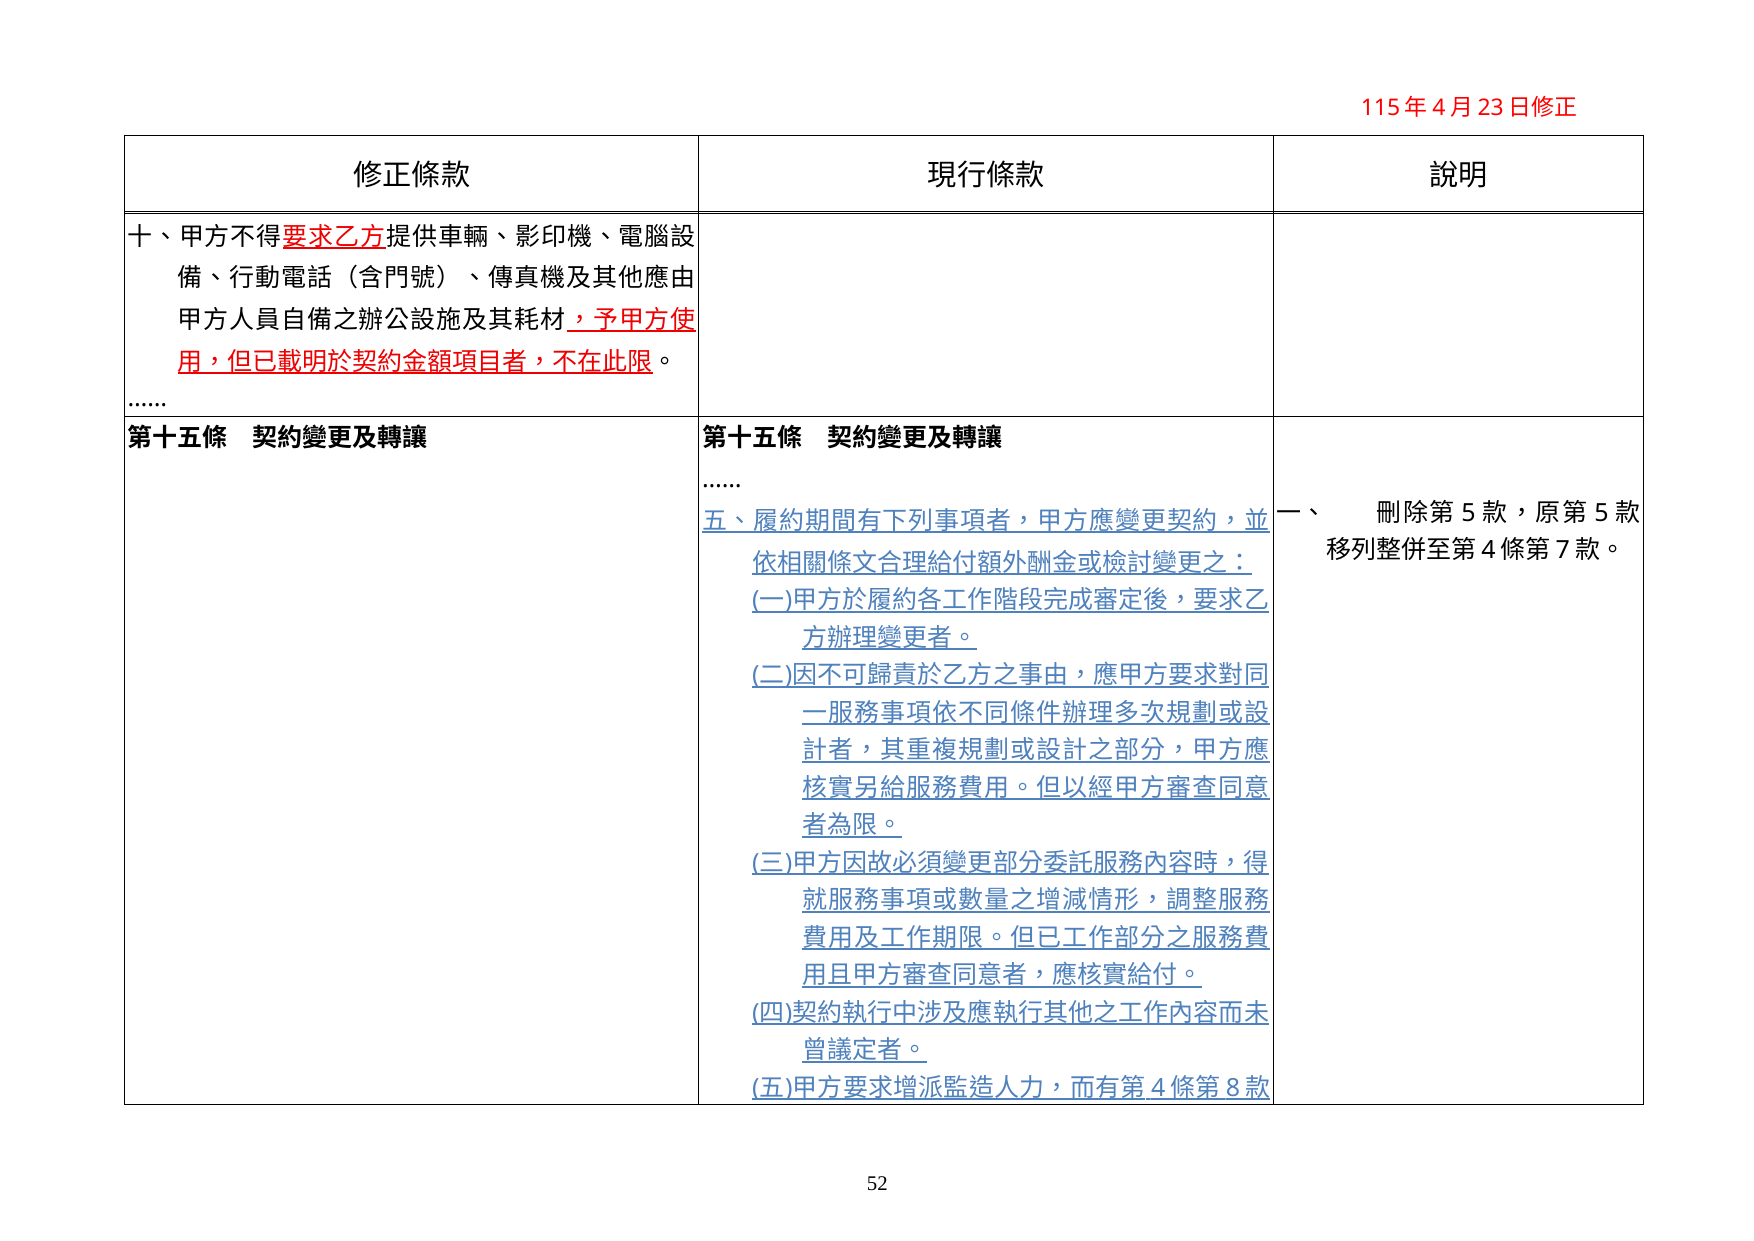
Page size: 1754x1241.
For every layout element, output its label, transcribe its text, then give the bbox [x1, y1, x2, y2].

table_cell 第十四條 權利與責任 …… 三、乙方履約結果涉及履約標的所產出之智慧財產權（包含專利權、商標權、著作權、營業秘密等）者：【由甲方於招標時載明，互補項目得複選。如僅涉及著作權者（即著作人格權及著作財產權，需具有原創性、人類精神上創作、具有一定表現形式及足以表現出作者之個別性屬之，例如僅翻拍或掃描，不具原創性或精神上創作非屬之），請就第1目、第2目、第3目勾選；如涉及其他智慧財產權，請一併就第4目勾選，其內容由甲方於招標時載明】。(註釋及舉例文字，免載於招標文件) (一)履約標的成果涉及之著作類型： （著作權法第5條及內政部81年6月10日台(81)內著字第8184002號公告） (二)著作人格權： 著作人格權內容及實例說明（著作權法第15條至第21條） 1.■以乙方為著作人，享有著作人格權，甲方視需要與乙方為下列著作人格權之約定（項目由甲方於招標時勾選），財產權約定詳第3目： ■同意甲方因著作利用之目的及方法，於標示有困難或不違反社會慣例者，得省略著作人之姓名或名稱。 ■同意甲方因政策需求或受限於版面、技術等之必要，得調整著作之內容。但不得侵害著作人名譽。 □其他： □除經甲方同意乙方行使公開發表外，同意配合甲方之政策或使用，不行使公開發表權。 □ 。（由甲方視需要填寫） 2.□甲方與乙方共同享有著作人格權，其相關約定：__________。 例：甲方與乙方均投入人力、物力，共同完成之著作，其著作人格權由甲方與乙方共有，其著作財產權享有之比例、授權範圍、後續衍生著作獲利之分攤內容，由甲方於招標時載明。 3.□以甲方為著作人，享有著作人格權、著作財產權。（下列第3目之選項不適用） 註：個案履約成果，有突顯國家、政府機關或法人作為著作人以原始取得該著作權之必要，包括下列情形者，得約定為以甲方為著作人，享有「著作人格權」，並取得「著作財產權」。 [1]履約成果與甲方安全或執掌之保密資訊有關。 [2]履約成果屬於甲方之國家重大政策或主要業務內容之依據或參考。 (三)著作財產權（適用於第2目勾選第1選項者）。 1.■乙方取得著作財產權，並授權甲方利用，約定如下： (1)著作財產權項目：（視履約完成之採購標的可能取得之著作財產權擇需要勾選） (2)利用時間： ■不限時間。 □自___年___月___日起至___年 月 日止。 □________。（甲方自訂期間） (3)利用地域： ■不限地域。□限地域：____。 (4)利用次數： ■不限次數。□限次數：____。 (5)甲方可否再授權第三人為上述之利用： ■可再授權。□不可再授權。 (6)其他：____。 2.□乙方於著作完成同時讓與下列著作財產權予甲方： □重製權 □改作權 □編輯權 □出租權 □散布權 □公開展示權 □公開口述權 □公開播送權 □公開上映權 □公開演出權 □公開傳輸權 例1：甲方委託插畫家繪製宣導文宣，如須印製發送及上傳網路宣導，可約定取得重製權、散布權及公開傳輸權之授權等。 例2：甲方委外辦理研究案，須將研究成果印製成冊及上網公告，可約定取得重製權、散布權及公開傳輸權等。 3.□甲方取得著作財產權之全部，乙方經甲方同意（項目由甲方於招標時勾選）： (1)□取得使用授權與再授權之權利，於每次使用時均不需徵得甲方之同意。 (2)□取得使用授權與再授權之權利，於每次使用均應徵得甲方同意。 (3)□其他：__________。（例：甲方得就其取得之著作財產權，允許乙方支付對價，授權乙方使用。） (四)□甲方取得著作權以外之智慧財產權權利或授權：__________。（內容由甲方於招標時載明） (五)乙方依本契約提供甲方服務時，如使用開源軟體，應依該開源軟體之授權範圍，授權甲方利用，並以執行檔及原始碼共同提供之方式交付予甲方使用，乙方並應交付開源軟體清單（包括但不限於：開源專案名稱、出處資訊、原始著作權利聲明、免責聲明、開源授權條款標示與全文）。 …… 九、甲方依乙方履約結果辦理採購，因乙方計算數量錯誤或項目漏列（不包括設計錯誤，例如未符合技術規範致鋼筋配置錯誤），致該採購結算增加金額與減少金額絕對值合計，逾採購契約價金總額5%者，應就超過部分占該採購契約價金總額之比率，乘以本採購契約價金設計部分計算違約金。但本款累計違約金以本採購契約價金總額之10%為上限。本款之「採購契約價金總額」，係指依乙方履約結果辦理採購決標時之契約價金總額。 十、甲方不得要求乙方提供車輛、影印機、電腦設備、行動電話（含門號）、傳真機及其他應由甲方人員自備之辦公設施及其耗材，予甲方使用，但已載明於契約金額項目者，不在此限。 …… [125, 214, 698, 416]
table_header 說明 [1274, 136, 1643, 211]
table_cell 第十五條 契約變更及轉讓 …… 五、履約期間有下列事項者，甲方應變更契約，並依相關條文合理給付額外酬金或檢討變更之： (一)甲方於履約各工作階段完成審定後，要求乙方辦理變更者。 (二)因不可歸責於乙方之事由，應甲方要求對同一服務事項依不同條件辦理多次規劃或設計者，其重複規劃或設計之部分，甲方應核實另給服務費用。但以經甲方審查同意者為限。 (三)甲方因故必須變更部分委託服務內容時，得就服務事項或數量之增減情形，調整服務費用及工作期限。但已工作部分之服務費用且甲方審查同意者，應核實給付。 (四)契約執行中涉及應執行其他之工作內容而未曾議定者。 (五)甲方要求增派監造人力，而有第4條第8款 [699, 417, 1273, 1104]
table_header 現行條款 [699, 136, 1273, 211]
table_cell 刪除第5款，原第5款移列整併至第4條第7款。 配合第5款之刪除，原第6款款次修正為第5款。 配合第5款之刪除，原第7款款次修正為第6款，並酌修文字，以符體例。 [1274, 417, 1643, 1104]
table_cell 參照本會111年3月21日訂定之「社會福利服務採購契約範本」第14條關於智慧財產權條款之架構，修正第3款。 修正第9款，避免技術服務之履約成果，續以財物採購辦理者，無法適用本款之情形，又詳細設計數量並非規劃階段服務內容，爰修正文字。 修正第10款，原條款文意，容易誤解為機關招標前置作業階段，爰酌修文字以符合履約階段規範機關之意。 [1274, 214, 1643, 416]
table_header 修正條款 [125, 136, 698, 211]
table_cell [1038, 551, 1048, 572]
table_cell [699, 214, 1273, 416]
table_cell 第十五條 契約變更及轉讓 [125, 417, 698, 1104]
